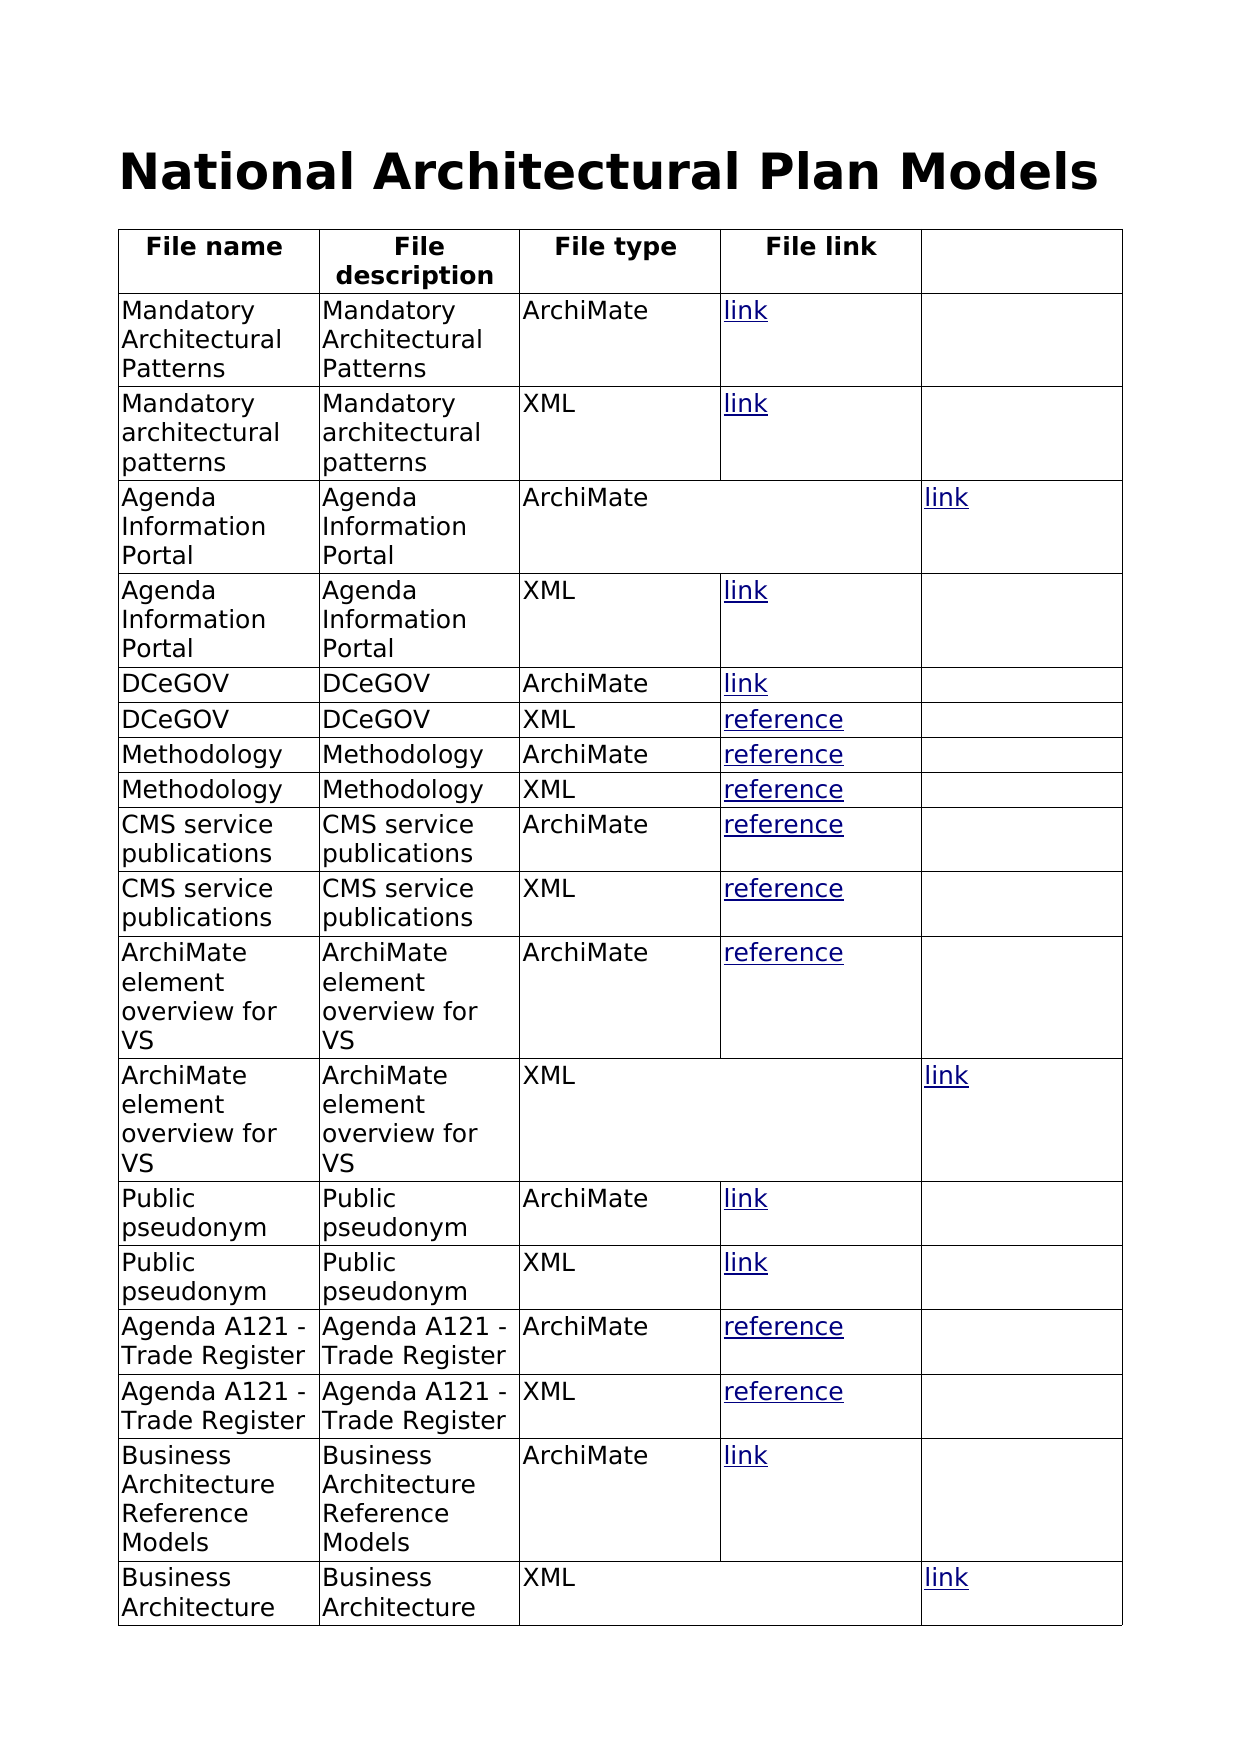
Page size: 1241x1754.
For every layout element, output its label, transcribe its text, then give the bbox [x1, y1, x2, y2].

table_cell link [721, 1439, 921, 1561]
table_cell Public pseudonym [119, 1182, 319, 1245]
table_cell CMS service publications [119, 872, 319, 936]
table_cell XML [520, 1059, 921, 1181]
table_cell [922, 1246, 1122, 1309]
table_cell CMS service publications [119, 808, 319, 871]
table_cell ArchiMate element overview for VS [119, 1059, 319, 1181]
table_cell DCeGOV [320, 668, 519, 702]
table_cell XML [520, 872, 720, 936]
table_cell [922, 1182, 1122, 1245]
table_cell [922, 773, 1122, 807]
table_cell [922, 668, 1122, 702]
table_cell Public pseudonym [320, 1246, 519, 1309]
table_cell DCeGOV [119, 703, 319, 737]
table_cell link [922, 1562, 1122, 1625]
table_cell link [721, 574, 921, 667]
table_cell Mandatory Architectural Patterns [320, 294, 519, 386]
table_cell [922, 872, 1122, 936]
table_cell ArchiMate [520, 1439, 720, 1561]
subtitle National Architectural Plan Models [118, 143, 1122, 201]
table_cell Methodology [119, 738, 319, 772]
table_cell Agenda Information Portal [119, 574, 319, 667]
table_cell reference [721, 738, 921, 772]
table_cell [922, 294, 1122, 386]
table_cell Agenda A121 - Trade Register [320, 1375, 519, 1438]
table_cell CMS service publications [320, 872, 519, 936]
table_cell Business Architecture [320, 1562, 519, 1625]
table_cell [922, 937, 1122, 1058]
table_cell XML [520, 1562, 921, 1625]
table_cell XML [520, 1375, 720, 1438]
table_cell ArchiMate [520, 668, 720, 702]
table_cell reference [721, 703, 921, 737]
table_header File name [119, 230, 319, 293]
table_cell ArchiMate [520, 808, 720, 871]
table_cell ArchiMate element overview for VS [119, 937, 319, 1058]
table_cell CMS service publications [320, 808, 519, 871]
table_cell reference [721, 937, 921, 1058]
table_cell link [721, 387, 921, 480]
table_cell ArchiMate [520, 937, 720, 1058]
table_cell link [721, 294, 921, 386]
table_cell [922, 1310, 1122, 1374]
table_cell [922, 1375, 1122, 1438]
table_cell [922, 1439, 1122, 1561]
table_cell XML [520, 387, 720, 480]
table_cell Mandatory architectural patterns [320, 387, 519, 480]
table_cell Methodology [320, 738, 519, 772]
table_cell [922, 703, 1122, 737]
table_cell Agenda Information Portal [320, 481, 519, 573]
table_cell Public pseudonym [119, 1246, 319, 1309]
table_cell Methodology [119, 773, 319, 807]
table_cell Business Architecture [119, 1562, 319, 1625]
table_cell Mandatory Architectural Patterns [119, 294, 319, 386]
table_cell reference [721, 773, 921, 807]
table_cell reference [721, 872, 921, 936]
table_cell XML [520, 773, 720, 807]
table_cell Methodology [320, 773, 519, 807]
table_cell ArchiMate element overview for VS [320, 1059, 519, 1181]
table_cell [922, 738, 1122, 772]
table_cell ArchiMate [520, 1310, 720, 1374]
table_cell ArchiMate [520, 481, 921, 573]
table_cell reference [721, 808, 921, 871]
table_cell reference [721, 1310, 921, 1374]
table_cell ArchiMate element overview for VS [320, 937, 519, 1058]
table_cell Public pseudonym [320, 1182, 519, 1245]
table_cell [922, 387, 1122, 480]
table_header File description [320, 230, 519, 293]
table_cell XML [520, 574, 720, 667]
table_header File type [520, 230, 720, 293]
table_cell [922, 808, 1122, 871]
table_cell Mandatory architectural patterns [119, 387, 319, 480]
table_cell ArchiMate [520, 738, 720, 772]
table_cell Business Architecture Reference Models [320, 1439, 519, 1561]
table_cell ArchiMate [520, 1182, 720, 1245]
table_cell Business Architecture Reference Models [119, 1439, 319, 1561]
table_cell [922, 574, 1122, 667]
table_cell Agenda Information Portal [119, 481, 319, 573]
table_cell ArchiMate [520, 294, 720, 386]
table_cell Agenda Information Portal [320, 574, 519, 667]
table_cell DCeGOV [119, 668, 319, 702]
table_cell Agenda A121 - Trade Register [119, 1375, 319, 1438]
table_cell Agenda A121 - Trade Register [119, 1310, 319, 1374]
table_cell link [922, 1059, 1122, 1181]
table_cell link [922, 481, 1122, 573]
table_cell XML [520, 703, 720, 737]
table_header [922, 230, 1122, 293]
table_cell link [721, 1182, 921, 1245]
table_cell link [721, 668, 921, 702]
table_cell link [721, 1246, 921, 1309]
table_header File link [721, 230, 921, 293]
table_cell DCeGOV [320, 703, 519, 737]
table_cell XML [520, 1246, 720, 1309]
table_cell Agenda A121 - Trade Register [320, 1310, 519, 1374]
table_cell reference [721, 1375, 921, 1438]
